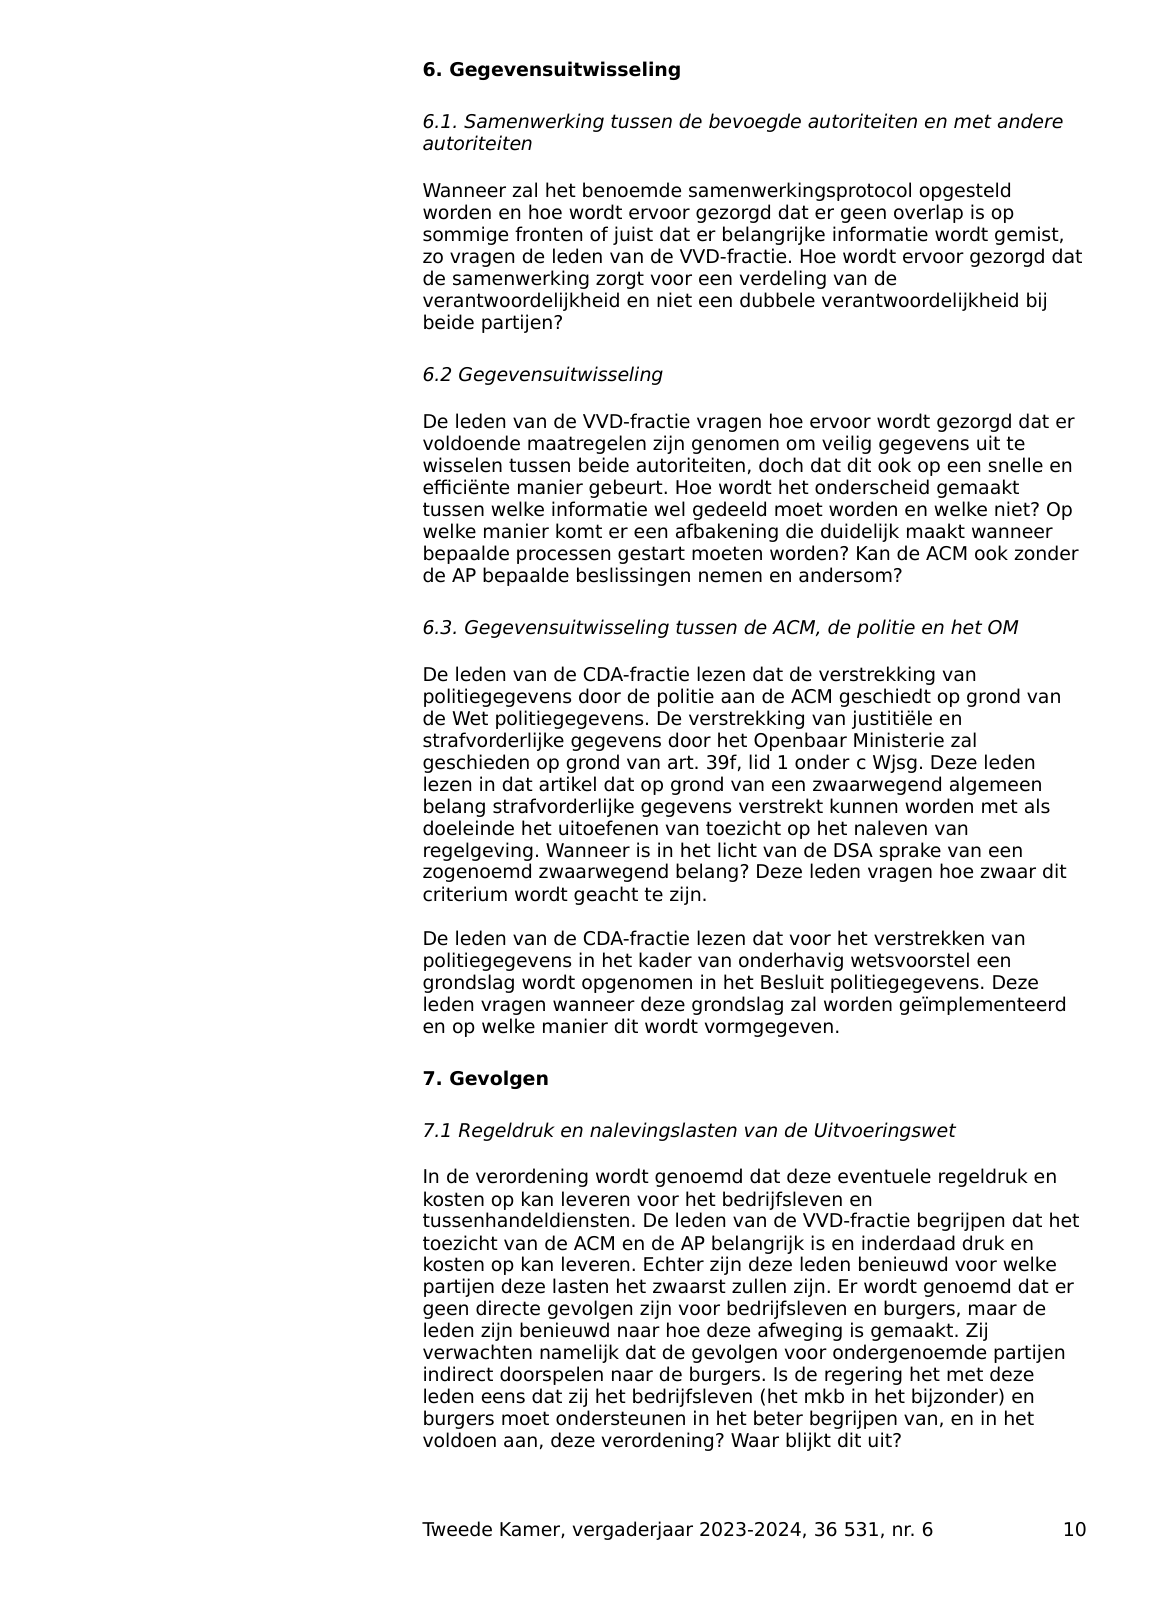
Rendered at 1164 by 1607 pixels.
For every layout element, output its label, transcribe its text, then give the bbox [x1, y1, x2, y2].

subtitle 6. Gegevensuitwisseling [422, 59, 1087, 81]
subtitle 7. Gevolgen [422, 1067, 1087, 1089]
subtitle 6.3. Gegevensuitwisseling tussen de ACM, de politie en het OM [422, 617, 1087, 639]
text In de verordening wordt genoemd dat deze eventuele regeldruk en kosten op kan leveren voor het bedrijfsleven en tussenhandeldiensten. De leden van de VVD-fractie begrijpen dat het toezicht van de ACM en de AP belangrijk is en inderdaad druk en kosten op kan leveren. Echter zijn deze leden benieuwd voor welke partijen deze lasten het zwaarst zullen zijn. Er wordt genoemd dat er geen directe gevolgen zijn voor bedrijfsleven en burgers, maar de leden zijn benieuwd naar hoe deze afweging is gemaakt. Zij verwachten namelijk dat de gevolgen voor ondergenoemde partijen indirect doorspelen naar de burgers. Is de regering het met deze leden eens dat zij het bedrijfsleven (het mkb in het bijzonder) en burgers moet ondersteunen in het beter begrijpen van, en in het voldoen aan, deze verordening? Waar blijkt dit uit? [422, 1166, 1087, 1452]
subtitle 6.2 Gegevensuitwisseling [422, 364, 1087, 386]
text Wanneer zal het benoemde samenwerkingsprotocol opgesteld worden en hoe wordt ervoor gezorgd dat er geen overlap is op sommige fronten of juist dat er belangrijke informatie wordt gemist, zo vragen de leden van de VVD-fractie. Hoe wordt ervoor gezorgd dat de samenwerking zorgt voor een verdeling van de verantwoordelijkheid en niet een dubbele verantwoordelijkheid bij beide partijen? [422, 180, 1087, 334]
subtitle 7.1 Regeldruk en nalevingslasten van de Uitvoeringswet [422, 1119, 1087, 1141]
text De leden van de VVD-fractie vragen hoe ervoor wordt gezorgd dat er voldoende maatregelen zijn genomen om veilig gegevens uit te wisselen tussen beide autoriteiten, doch dat dit ook op een snelle en efficiënte manier gebeurt. Hoe wordt het onderscheid gemaakt tussen welke informatie wel gedeeld moet worden en welke niet? Op welke manier komt er een afbakening die duidelijk maakt wanneer bepaalde processen gestart moeten worden? Kan de ACM ook zonder de AP bepaalde beslissingen nemen en andersom? [422, 411, 1087, 587]
text De leden van de CDA-fractie lezen dat de verstrekking van politiegegevens door de politie aan de ACM geschiedt op grond van de Wet politiegegevens. De verstrekking van justitiële en strafvorderlijke gegevens door het Openbaar Ministerie zal geschieden op grond van art. 39f, lid 1 onder c Wjsg. Deze leden lezen in dat artikel dat op grond van een zwaarwegend algemeen belang strafvorderlijke gegevens verstrekt kunnen worden met als doeleinde het uitoefenen van toezicht op het naleven van regelgeving. Wanneer is in het licht van de DSA sprake van een zogenoemd zwaarwegend belang? Deze leden vragen hoe zwaar dit criterium wordt geacht te zijn. [422, 664, 1087, 905]
text De leden van de CDA-fractie lezen dat voor het verstrekken van politiegegevens in het kader van onderhavig wetsvoorstel een grondslag wordt opgenomen in het Besluit politiegegevens. Deze leden vragen wanneer deze grondslag zal worden geïmplementeerd en op welke manier dit wordt vormgegeven. [422, 928, 1087, 1037]
subtitle 6.1. Samenwerking tussen de bevoegde autoriteiten en met andere autoriteiten [422, 111, 1087, 155]
